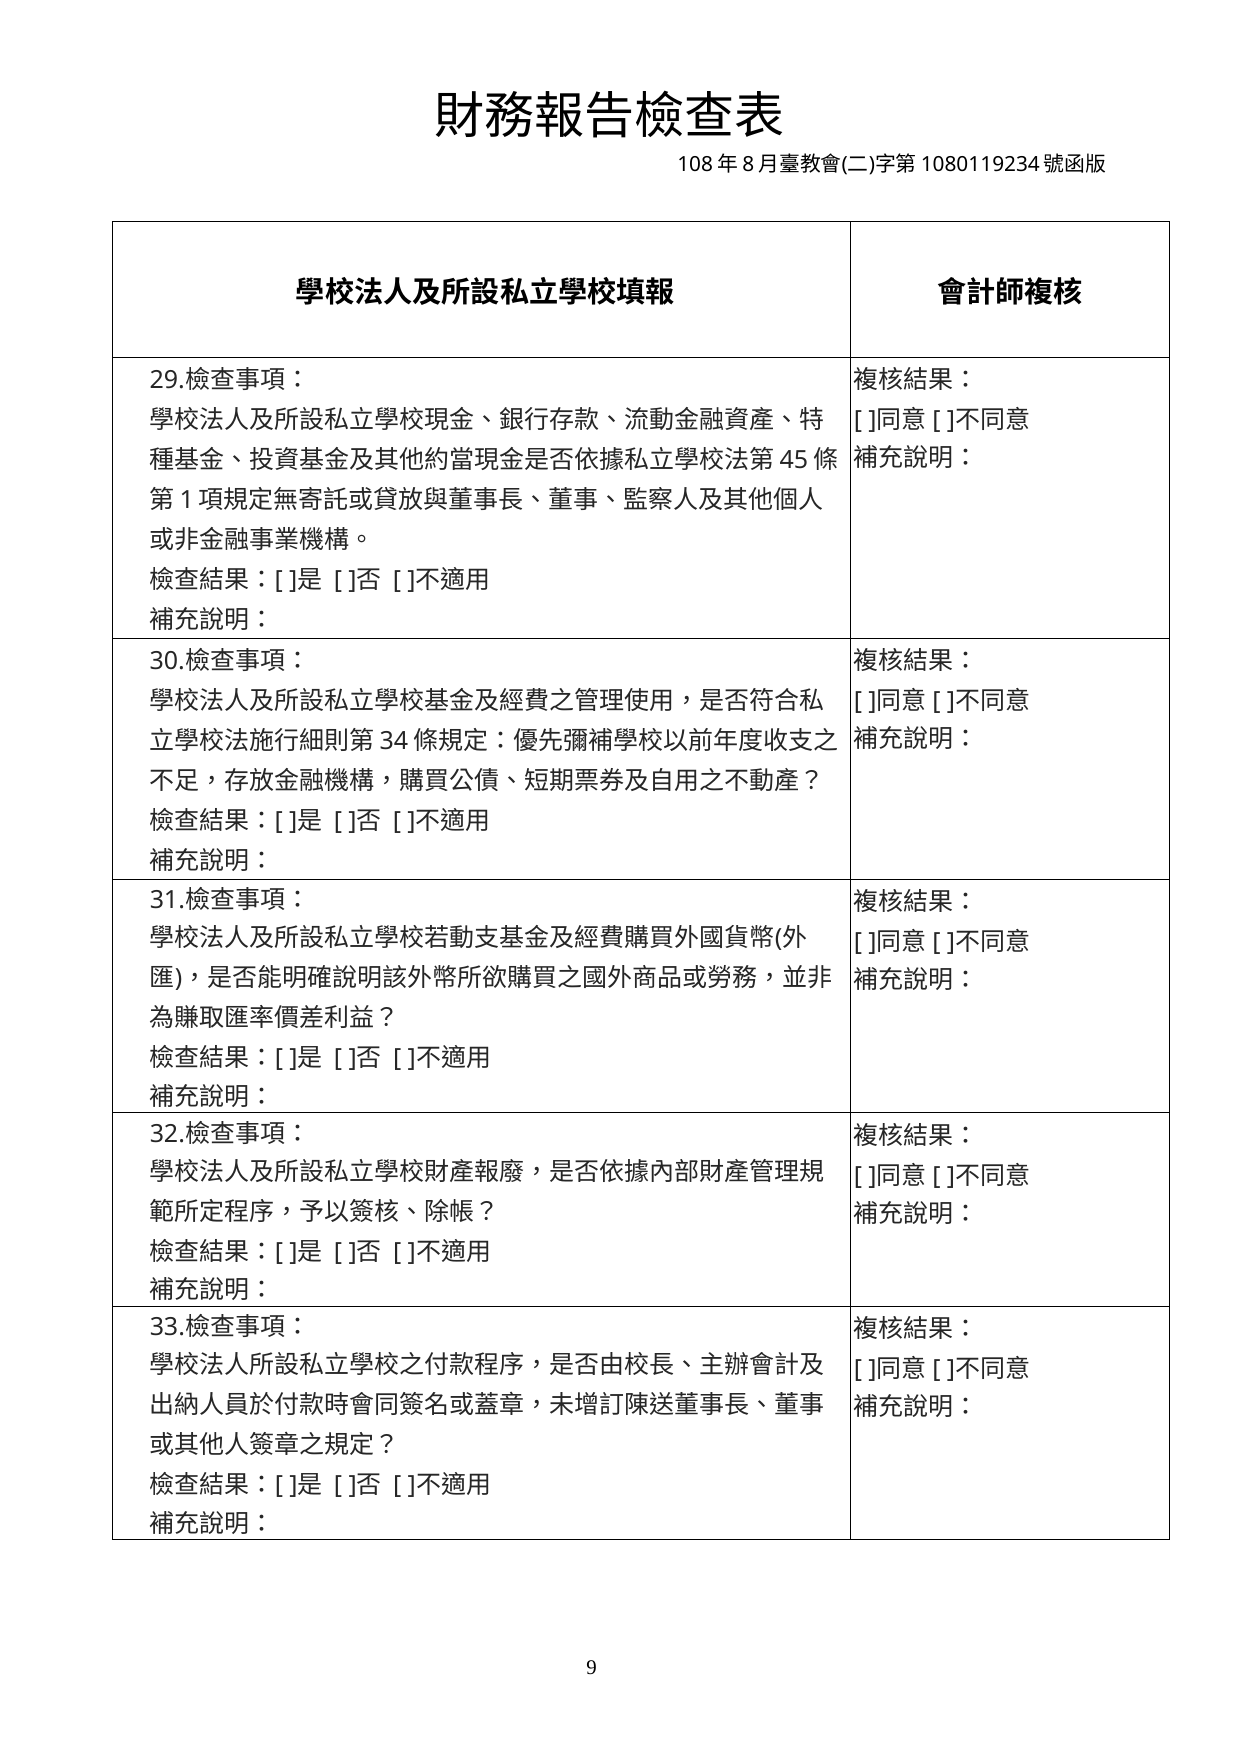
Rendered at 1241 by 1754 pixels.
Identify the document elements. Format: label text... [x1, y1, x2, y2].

table_cell 複核結果： [ ]同意 [ ]不同意 補充說明： [851, 880, 1169, 1112]
table_cell 複核結果： [ ]同意 [ ]不同意 補充說明： [851, 1113, 1169, 1306]
table_cell 複核結果： [ ]同意 [ ]不同意 補充說明： [851, 639, 1169, 879]
table_cell 30.檢查事項： 學校法人及所設私立學校基金及經費之管理使用，是否符合私立學校法施行細則第34條規定：優先彌補學校以前年度收支之不足，存放金融機構，購買公債、短期票券及自用之不動產？ 檢查結果：[ ]是 [ ]否 [ ]不適用 補充說明： [113, 639, 850, 879]
table_cell 複核結果： [ ]同意 [ ]不同意 補充說明： [851, 358, 1169, 638]
table_header 會計師複核 [851, 222, 1169, 357]
table_header 學校法人及所設私立學校填報 [113, 222, 850, 357]
table_cell 31.檢查事項： 學校法人及所設私立學校若動支基金及經費購買外國貨幣(外匯)，是否能明確說明該外幣所欲購買之國外商品或勞務，並非為賺取匯率價差利益？ 檢查結果：[ ]是 [ ]否 [ ]不適用 補充說明： [113, 880, 850, 1112]
table_cell 32.檢查事項： 學校法人及所設私立學校財產報廢，是否依據內部財產管理規範所定程序，予以簽核、除帳？ 檢查結果：[ ]是 [ ]否 [ ]不適用 補充說明： [113, 1113, 850, 1306]
table_cell 33.檢查事項： 學校法人所設私立學校之付款程序，是否由校長、主辦會計及出納人員於付款時會同簽名或蓋章，未增訂陳送董事長、董事或其他人簽章之規定？ 檢查結果：[ ]是 [ ]否 [ ]不適用 補充說明： [113, 1307, 850, 1539]
table_cell 複核結果： [ ]同意 [ ]不同意 補充說明： [851, 1307, 1169, 1539]
table_cell 29.檢查事項： 學校法人及所設私立學校現金、銀行存款、流動金融資產、特種基金、投資基金及其他約當現金是否依據私立學校法第45條第1項規定無寄託或貸放與董事長、董事、監察人及其他個人或非金融事業機構。 檢查結果：[ ]是 [ ]否 [ ]不適用 補充說明： [113, 358, 850, 638]
